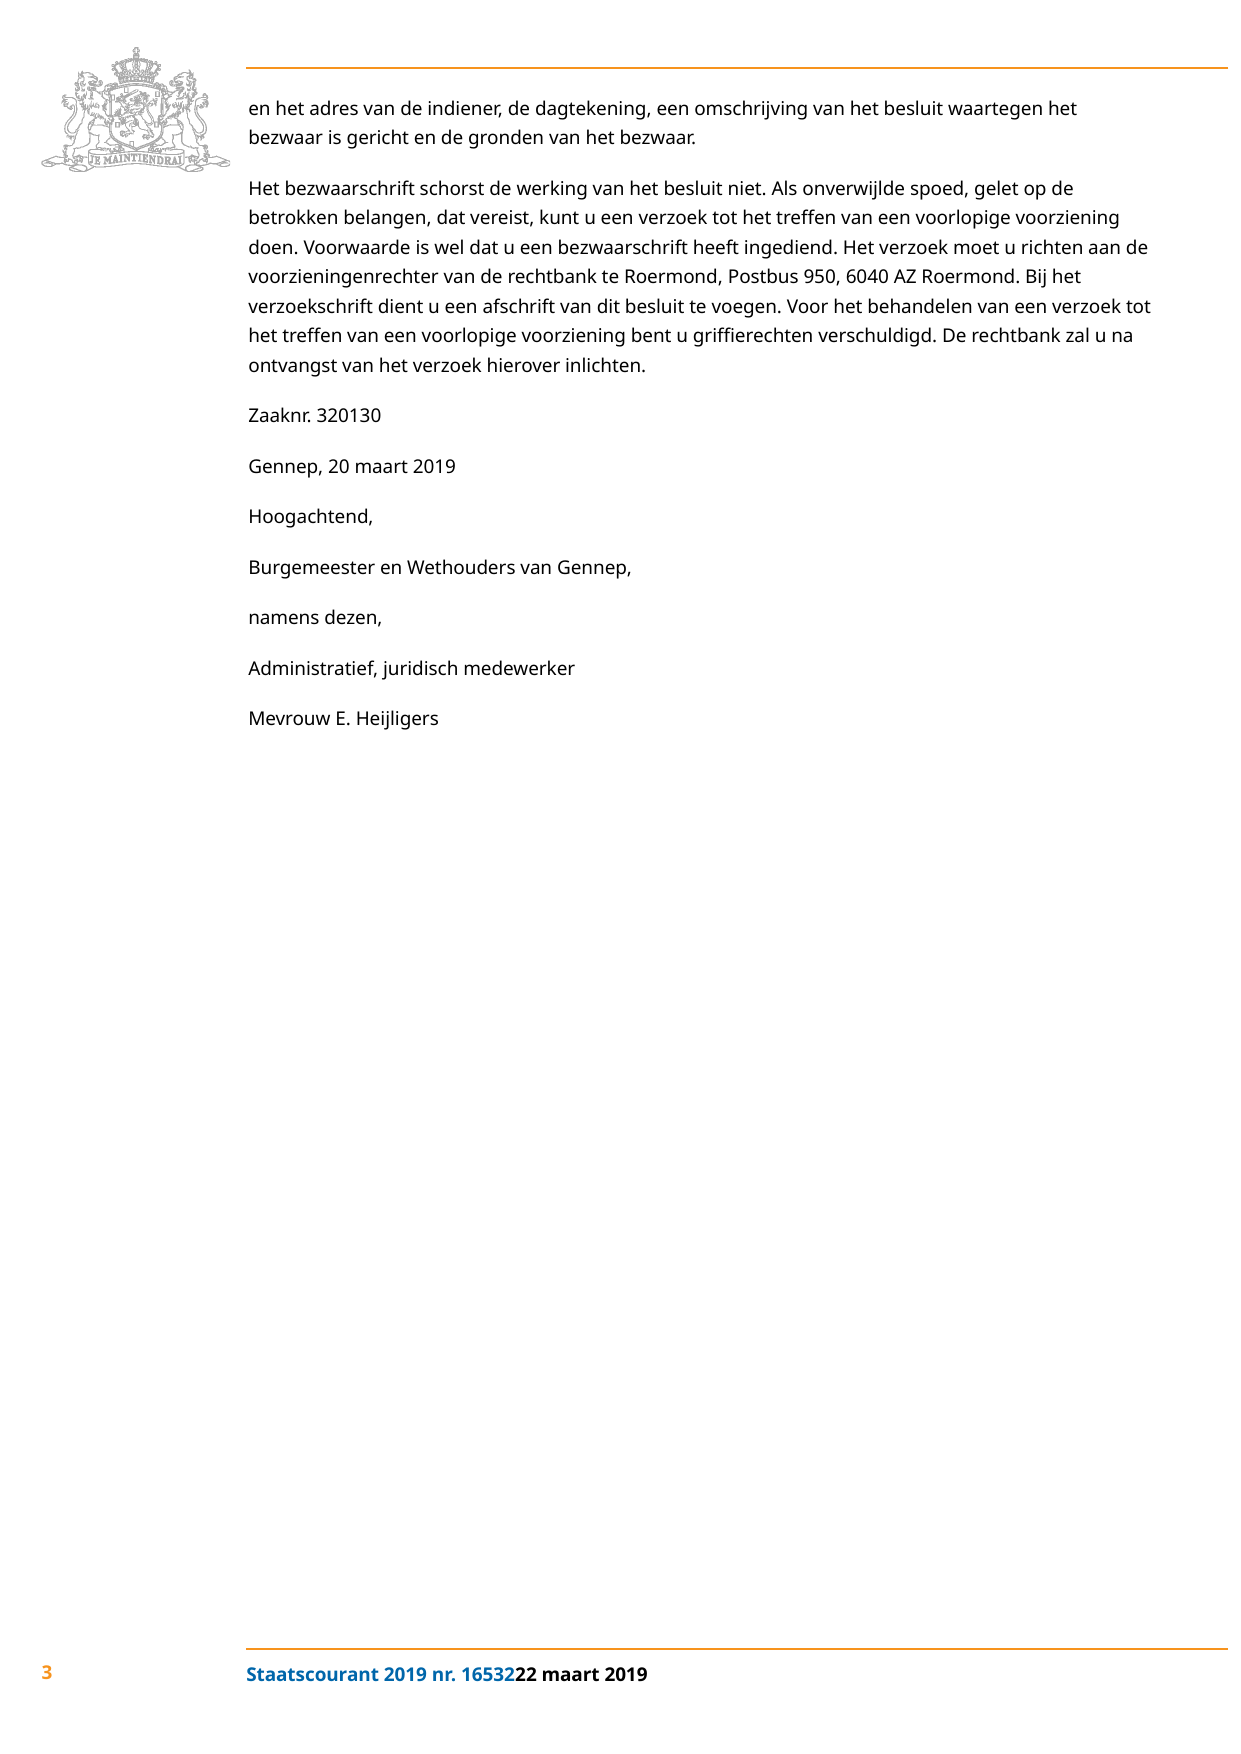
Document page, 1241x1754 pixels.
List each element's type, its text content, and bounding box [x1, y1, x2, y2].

text en het adres van de indiener, de dagtekening, een omschrijving van het besluit waartegen het bezwaar is gericht en de gronden van het bezwaar. [248, 95, 1152, 150]
picture [41, 47, 231, 172]
text Het bezwaarschrift schorst de werking van het besluit niet. Als onverwijlde spoed, gelet op de betrokken belangen, dat vereist, kunt u een verzoek tot het treffen van een voorlopige voorziening doen. Voorwaarde is wel dat u een bezwaarschrift heeft ingediend. Het verzoek moet u richten aan de voorzieningenrechter van de rechtbank te Roermond, Postbus 950, 6040 AZ Roermond. Bij het verzoekschrift dient u een afschrift van dit besluit te voegen. Voor het behandelen van een verzoek tot het treffen van een voorlopige voorziening bent u griffierechten verschuldigd. De rechtbank zal u na ontvangst van het verzoek hierover inlichten. [248, 175, 1152, 378]
text Administratief, juridisch medewerker [248, 655, 1152, 681]
text Mevrouw E. Heijligers [248, 705, 1152, 731]
text Burgemeester en Wethouders van Gennep, [248, 554, 1152, 580]
text namens dezen, [248, 604, 1152, 630]
text Zaaknr. 320130 [248, 403, 1152, 428]
text Gennep, 20 maart 2019 [248, 453, 1152, 479]
text Hoogachtend, [248, 503, 1152, 529]
